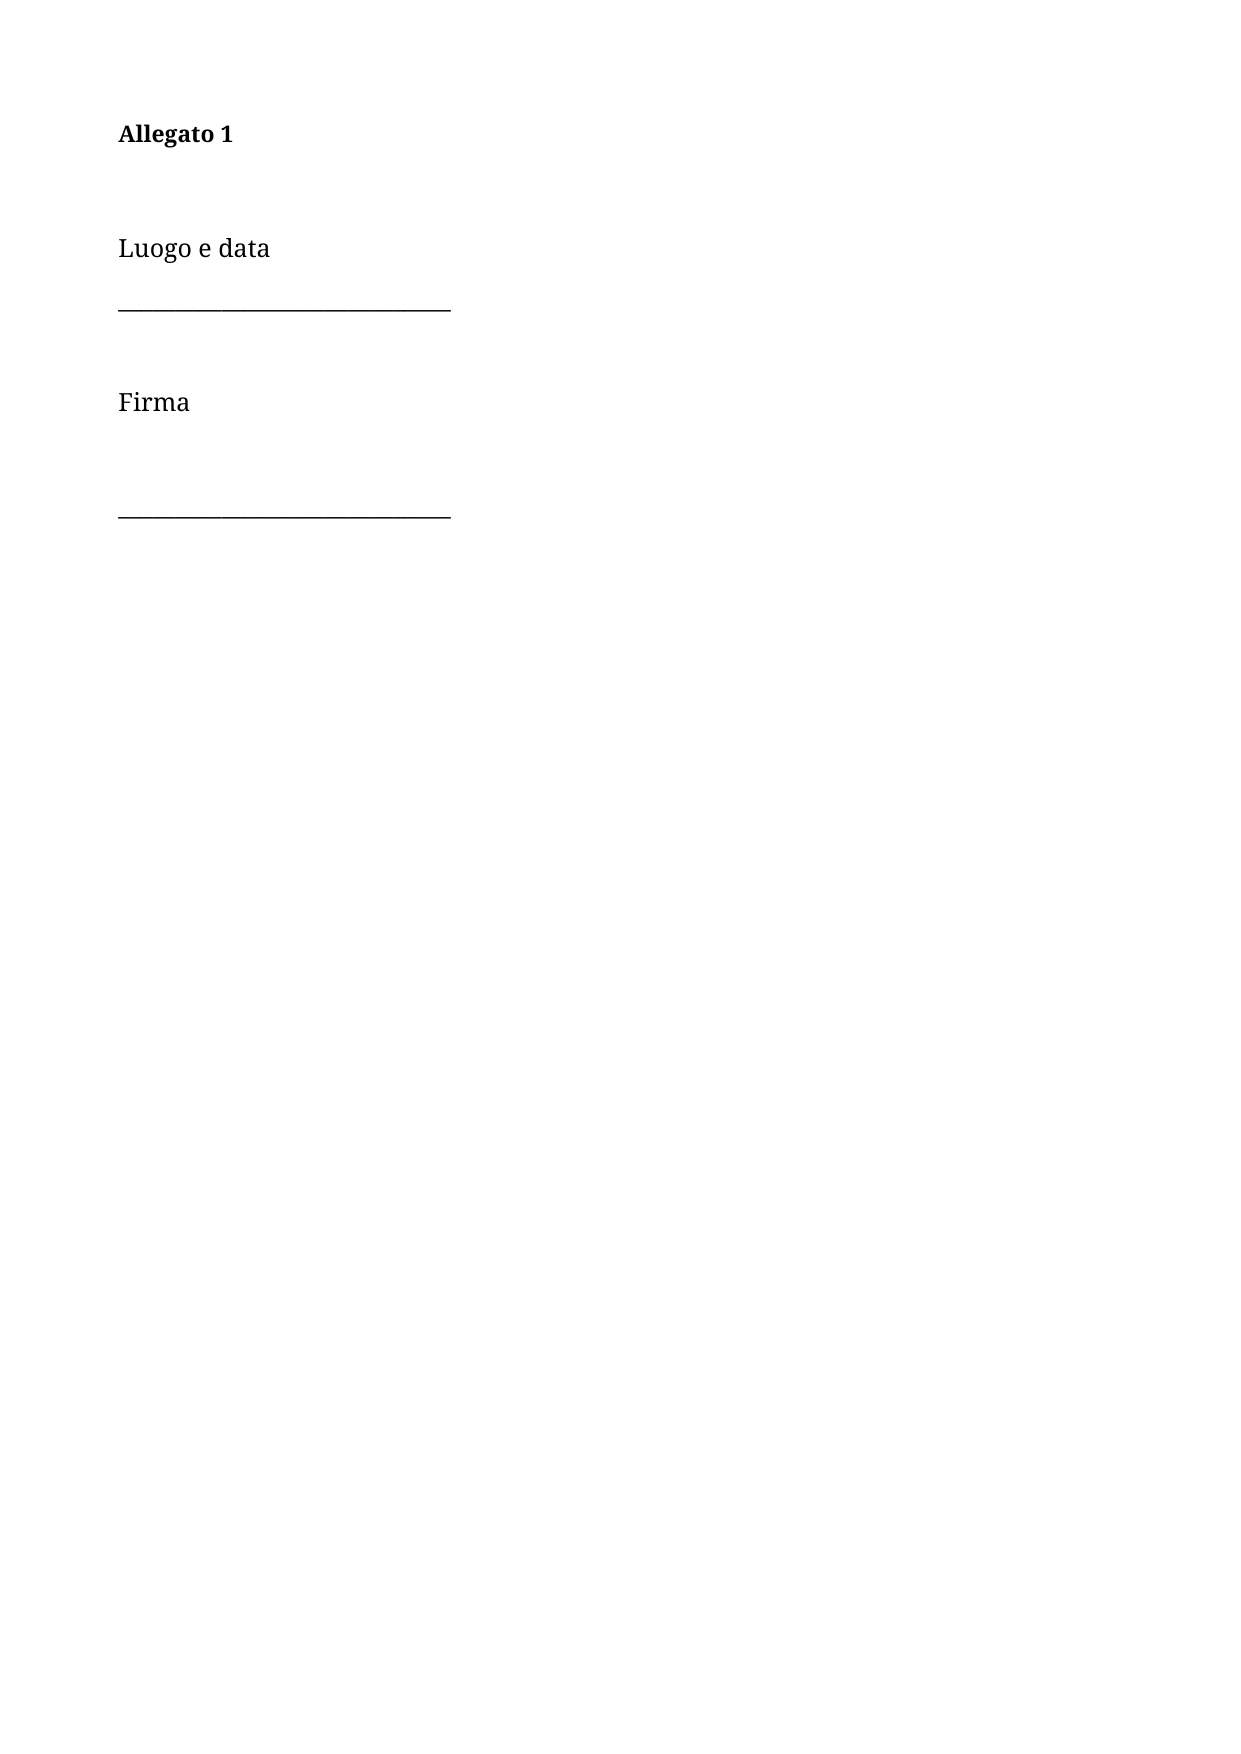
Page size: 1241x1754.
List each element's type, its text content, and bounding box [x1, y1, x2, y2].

text _____________________________ [118, 282, 1122, 316]
text Firma [118, 385, 1122, 419]
text _____________________________ [118, 488, 1122, 522]
text Luogo e data [118, 230, 1122, 264]
